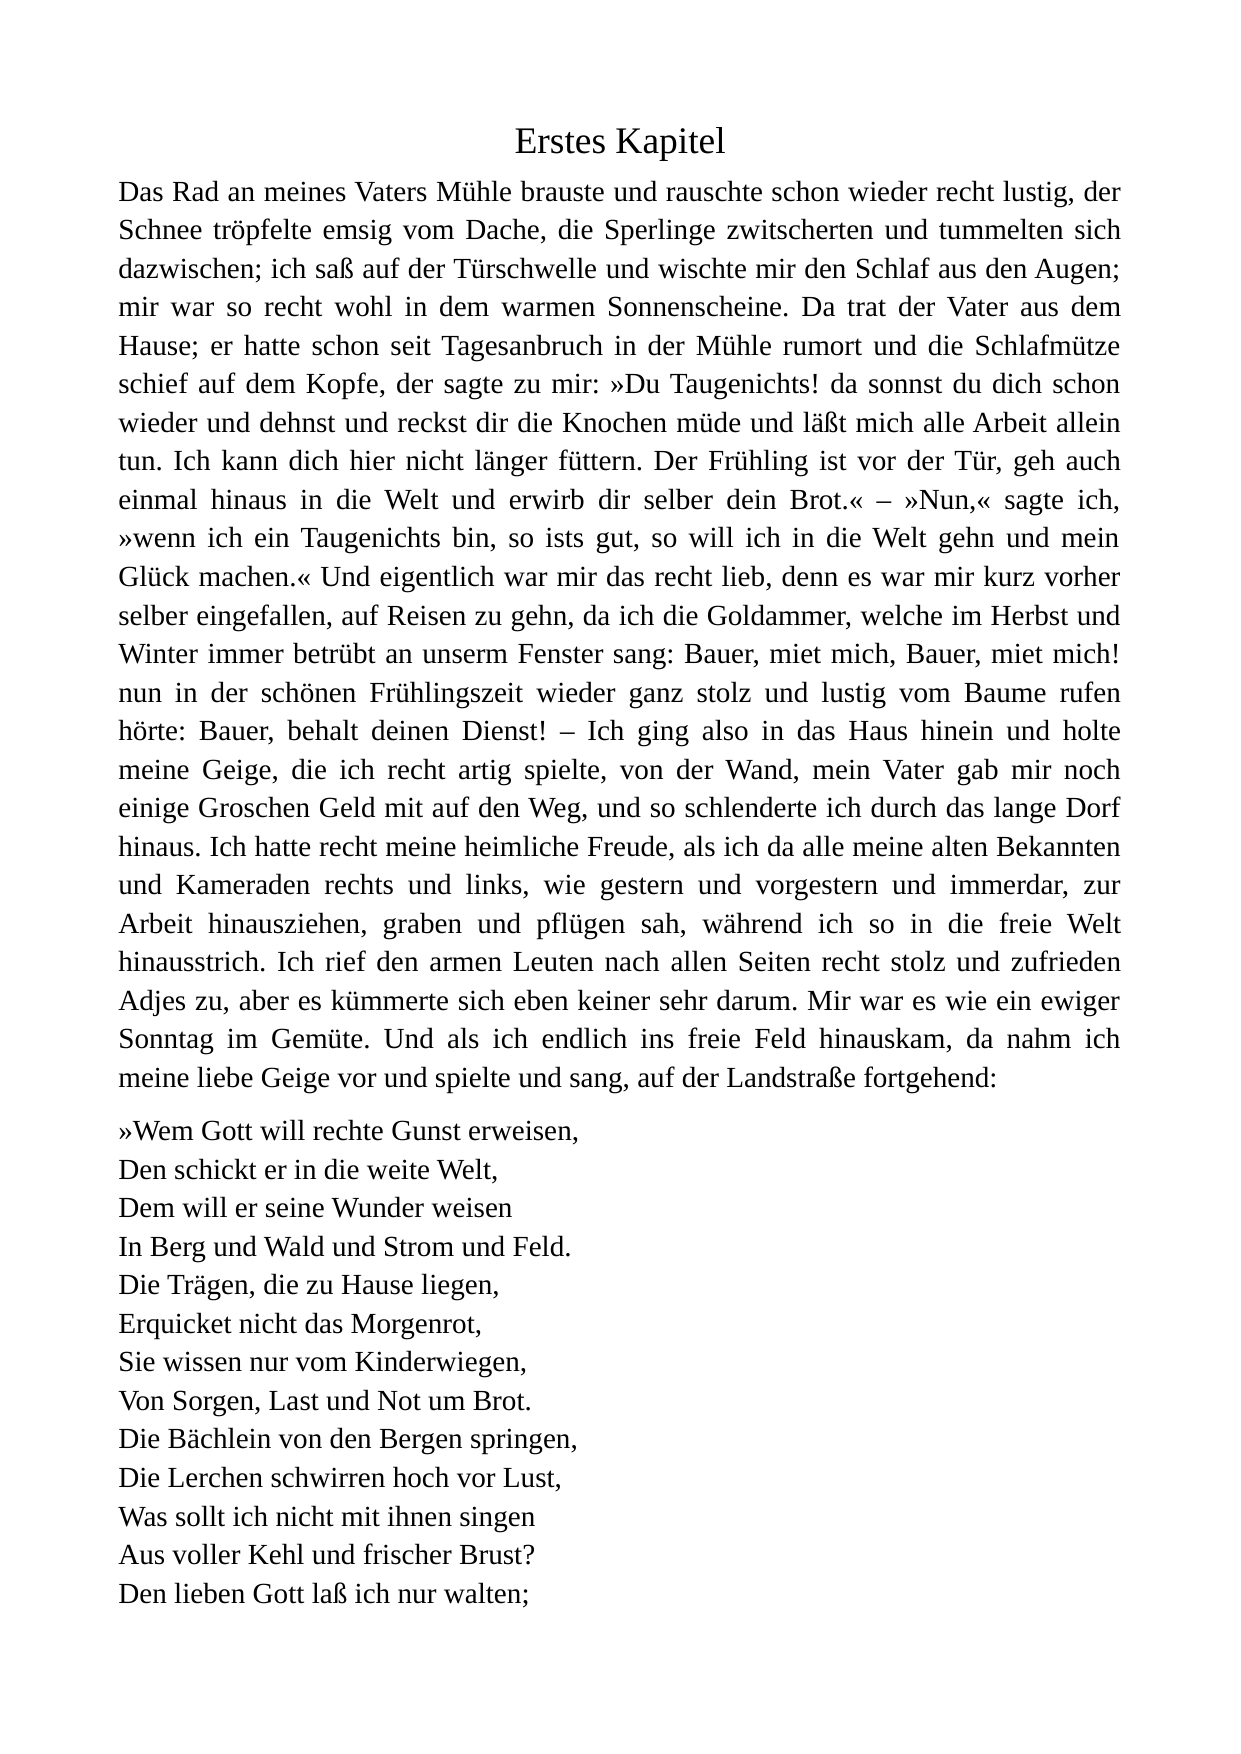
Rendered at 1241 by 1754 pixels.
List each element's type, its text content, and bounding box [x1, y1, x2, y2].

text Aus voller Kehl und frischer Brust? [118, 1537, 1122, 1571]
subtitle Erstes Kapitel [118, 118, 1122, 161]
text »Wem Gott will rechte Gunst erweisen, [118, 1113, 1122, 1147]
text Den lieben Gott laß ich nur walten; [118, 1576, 1122, 1609]
text Die Bächlein von den Bergen springen, [118, 1422, 1122, 1455]
text Das Rad an meines Vaters Mühle brauste und rauschte schon wieder recht lustig, der Schnee tröpfelte emsig vom Dache, die Sperlinge zwitscherten und tummelten sich dazwischen; ich saß auf der Türschwelle und wischte mir den Schlaf aus den Augen; mir war so recht wohl in dem warmen Sonnenscheine. Da trat der Vater aus dem Hause; er hatte schon seit Tagesanbruch in der Mühle rumort und die Schlafmütze schief auf dem Kopfe, der sagte zu mir: »Du Taugenichts! da sonnst du dich schon wieder und dehnst und reckst dir die Knochen müde und läßt mich alle Arbeit allein tun. Ich kann dich hier nicht länger füttern. Der Frühling ist vor der Tür, geh auch einmal hinaus in die Welt und erwirb dir selber dein Brot.« – »Nun,« sagte ich, »wenn ich ein Taugenichts bin, so ists gut, so will ich in die Welt gehn und mein Glück machen.« Und eigentlich war mir das recht lieb, denn es war mir kurz vorher selber eingefallen, auf Reisen zu gehn, da ich die Goldammer, welche im Herbst und Winter immer betrübt an unserm Fenster sang: Bauer, miet mich, Bauer, miet mich! nun in der schönen Frühlingszeit wieder ganz stolz und lustig vom Baume rufen hörte: Bauer, behalt deinen Dienst! – Ich ging also in das Haus hinein und holte meine Geige, die ich recht artig spielte, von der Wand, mein Vater gab mir noch einige Groschen Geld mit auf den Weg, und so schlenderte ich durch das lange Dorf hinaus. Ich hatte recht meine heimliche Freude, als ich da alle meine alten Bekannten und Kameraden rechts und links, wie gestern und vorgestern und immerdar, zur Arbeit hinausziehen, graben und pflügen sah, während ich so in die freie Welt hinausstrich. Ich rief den armen Leuten nach allen Seiten recht stolz und zufrieden Adjes zu, aber es kümmerte sich eben keiner sehr darum. Mir war es wie ein ewiger Sonntag im Gemüte. Und als ich endlich ins freie Feld hinauskam, da nahm ich meine liebe Geige vor und spielte und sang, auf der Landstraße fortgehend: [118, 174, 1122, 1094]
text Sie wissen nur vom Kinderwiegen, [118, 1344, 1122, 1378]
text Den schickt er in die weite Welt, [118, 1152, 1122, 1185]
text Erquicket nicht das Morgenrot, [118, 1306, 1122, 1339]
text Was sollt ich nicht mit ihnen singen [118, 1499, 1122, 1532]
text Von Sorgen, Last und Not um Brot. [118, 1383, 1122, 1417]
text Die Lerchen schwirren hoch vor Lust, [118, 1460, 1122, 1494]
text In Berg und Wald und Strom und Feld. [118, 1229, 1122, 1262]
text Dem will er seine Wunder weisen [118, 1190, 1122, 1224]
text Die Trägen, die zu Hause liegen, [118, 1267, 1122, 1301]
